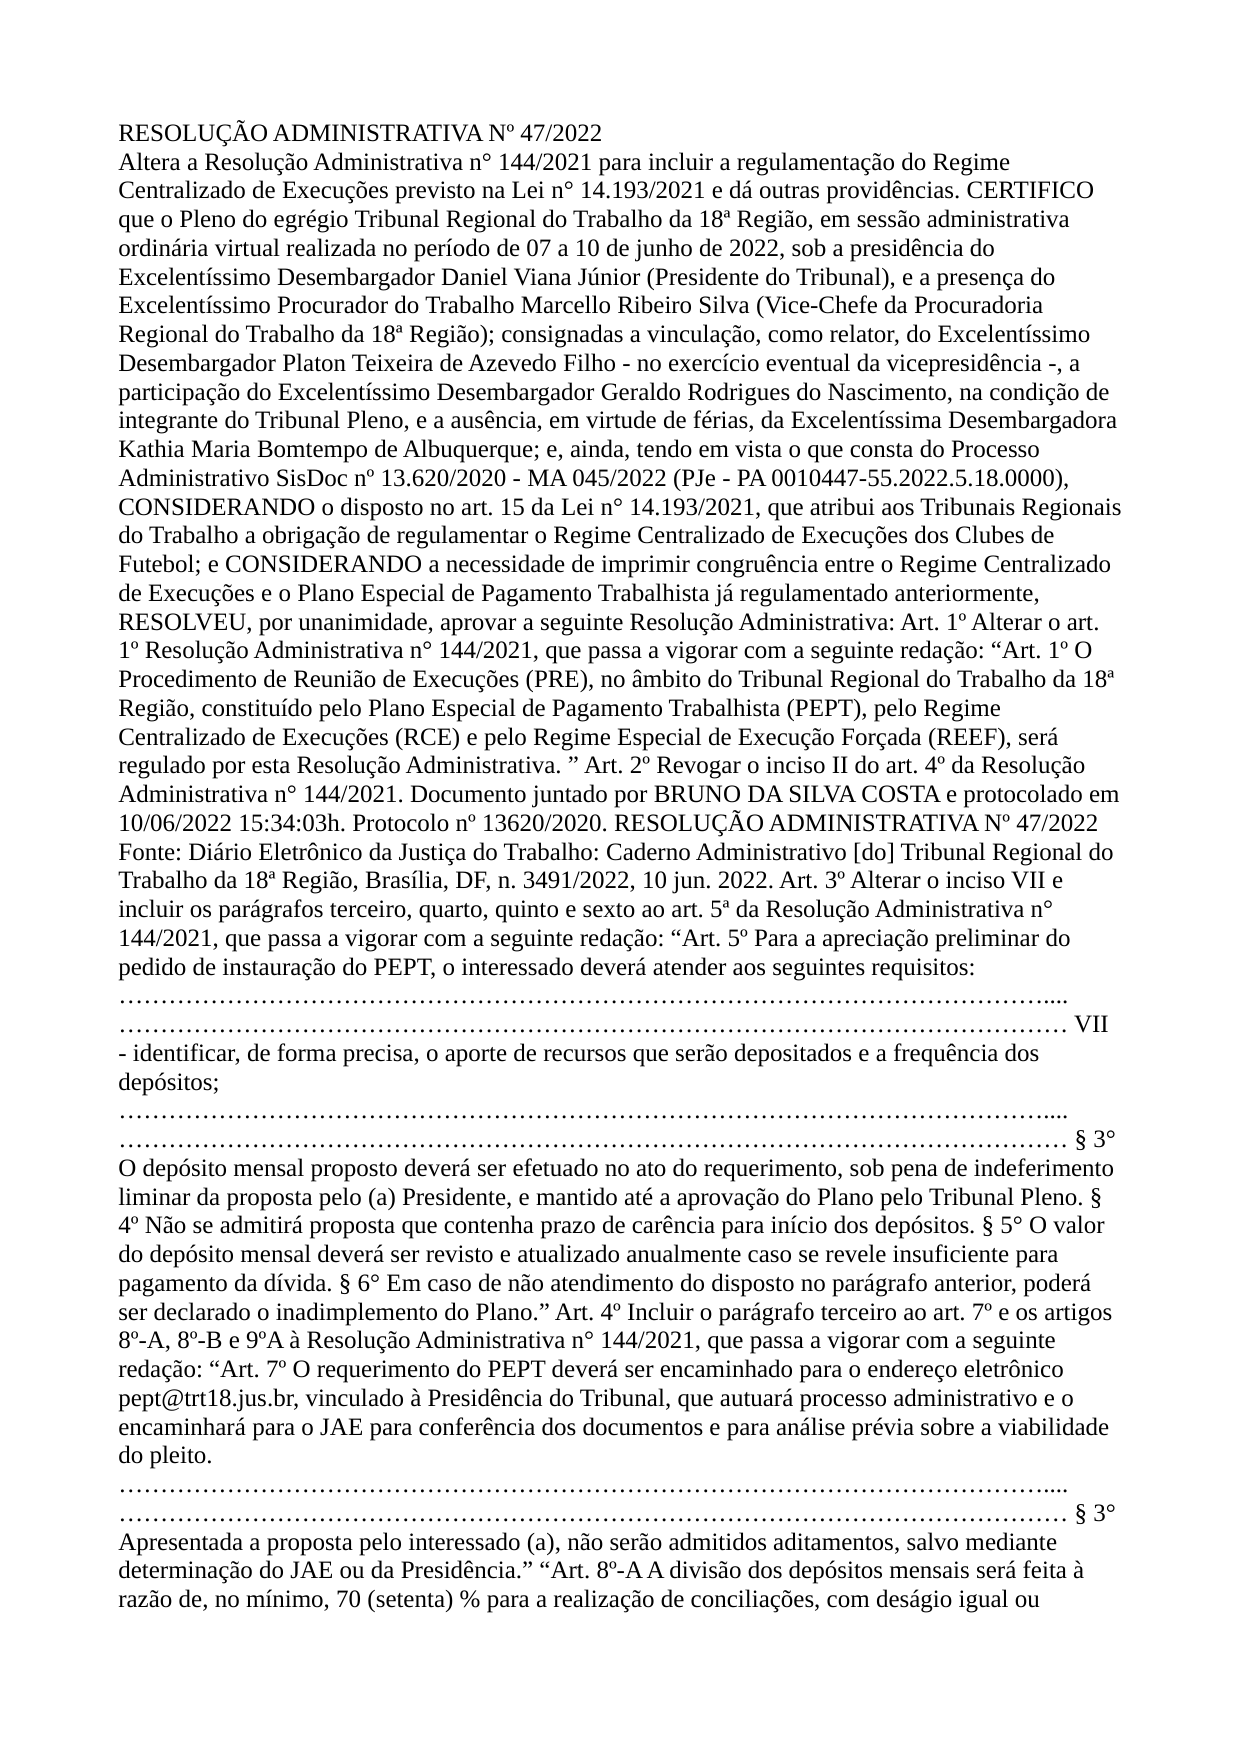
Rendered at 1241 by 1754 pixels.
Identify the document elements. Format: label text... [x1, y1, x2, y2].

text RESOLUÇÃO ADMINISTRATIVA Nº 47/2022 [118, 118, 1122, 147]
text Altera a Resolução Administrativa n° 144/2021 para incluir a regulamentação do Regime Centralizado de Execuções previsto na Lei n° 14.193/2021 e dá outras providências. CERTIFICO que o Pleno do egrégio Tribunal Regional do Trabalho da 18ª Região, em sessão administrativa ordinária virtual realizada no período de 07 a 10 de junho de 2022, sob a presidência do Excelentíssimo Desembargador Daniel Viana Júnior (Presidente do Tribunal), e a presença do Excelentíssimo Procurador do Trabalho Marcello Ribeiro Silva (Vice-Chefe da Procuradoria Regional do Trabalho da 18ª Região); consignadas a vinculação, como relator, do Excelentíssimo Desembargador Platon Teixeira de Azevedo Filho - no exercício eventual da vicepresidência -, a participação do Excelentíssimo Desembargador Geraldo Rodrigues do Nascimento, na condição de integrante do Tribunal Pleno, e a ausência, em virtude de férias, da Excelentíssima Desembargadora Kathia Maria Bomtempo de Albuquerque; e, ainda, tendo em vista o que consta do Processo Administrativo SisDoc nº 13.620/2020 - MA 045/2022 (PJe - PA 0010447-55.2022.5.18.0000), CONSIDERANDO o disposto no art. 15 da Lei n° 14.193/2021, que atribui aos Tribunais Regionais do Trabalho a obrigação de regulamentar o Regime Centralizado de Execuções dos Clubes de Futebol; e CONSIDERANDO a necessidade de imprimir congruência entre o Regime Centralizado de Execuções e o Plano Especial de Pagamento Trabalhista já regulamentado anteriormente, RESOLVEU, por unanimidade, aprovar a seguinte Resolução Administrativa: Art. 1º Alterar o art. 1º Resolução Administrativa n° 144/2021, que passa a vigorar com a seguinte redação: “Art. 1º O Procedimento de Reunião de Execuções (PRE), no âmbito do Tribunal Regional do Trabalho da 18ª Região, constituído pelo Plano Especial de Pagamento Trabalhista (PEPT), pelo Regime Centralizado de Execuções (RCE) e pelo Regime Especial de Execução Forçada (REEF), será regulado por esta Resolução Administrativa. ” Art. 2º Revogar o inciso II do art. 4º da Resolução Administrativa n° 144/2021. Documento juntado por BRUNO DA SILVA COSTA e protocolado em 10/06/2022 15:34:03h. Protocolo nº 13620/2020. RESOLUÇÃO ADMINISTRATIVA Nº 47/2022 Fonte: Diário Eletrônico da Justiça do Trabalho: Caderno Administrativo [do] Tribunal Regional do Trabalho da 18ª Região, Brasília, DF, n. 3491/2022, 10 jun. 2022. Art. 3º Alterar o inciso VII e incluir os parágrafos terceiro, quarto, quinto e sexto ao art. 5ª da Resolução Administrativa n° 144/2021, que passa a vigorar com a seguinte redação: “Art. 5º Para a apreciação preliminar do pedido de instauração do PEPT, o interessado deverá atender aos seguintes requisitos: ………………………………………………………………………………………………….... …………………………………………………………………………………………………… VII - identificar, de forma precisa, o aporte de recursos que serão depositados e a frequência dos depósitos; ………………………………………………………………………………………………….... …………………………………………………………………………………………………… § 3° O depósito mensal proposto deverá ser efetuado no ato do requerimento, sob pena de indeferimento liminar da proposta pelo (a) Presidente, e mantido até a aprovação do Plano pelo Tribunal Pleno. § 4º Não se admitirá proposta que contenha prazo de carência para início dos depósitos. § 5° O valor do depósito mensal deverá ser revisto e atualizado anualmente caso se revele insuficiente para pagamento da dívida. § 6° Em caso de não atendimento do disposto no parágrafo anterior, poderá ser declarado o inadimplemento do Plano.” Art. 4º Incluir o parágrafo terceiro ao art. 7º e os artigos 8º-A, 8º-B e 9ºA à Resolução Administrativa n° 144/2021, que passa a vigorar com a seguinte redação: “Art. 7º O requerimento do PEPT deverá ser encaminhado para o endereço eletrônico pept@trt18.jus.br, vinculado à Presidência do Tribunal, que autuará processo administrativo e o encaminhará para o JAE para conferência dos documentos e para análise prévia sobre a viabilidade do pleito. ………………………………………………………………………………………………….... …………………………………………………………………………………………………… § 3° Apresentada a proposta pelo interessado (a), não serão admitidos aditamentos, salvo mediante determinação do JAE ou da Presidência.” “Art. 8º-A A divisão dos depósitos mensais será feita à razão de, no mínimo, 70 (setenta) % para a realização de conciliações, com deságio igual ou [118, 147, 1122, 1613]
